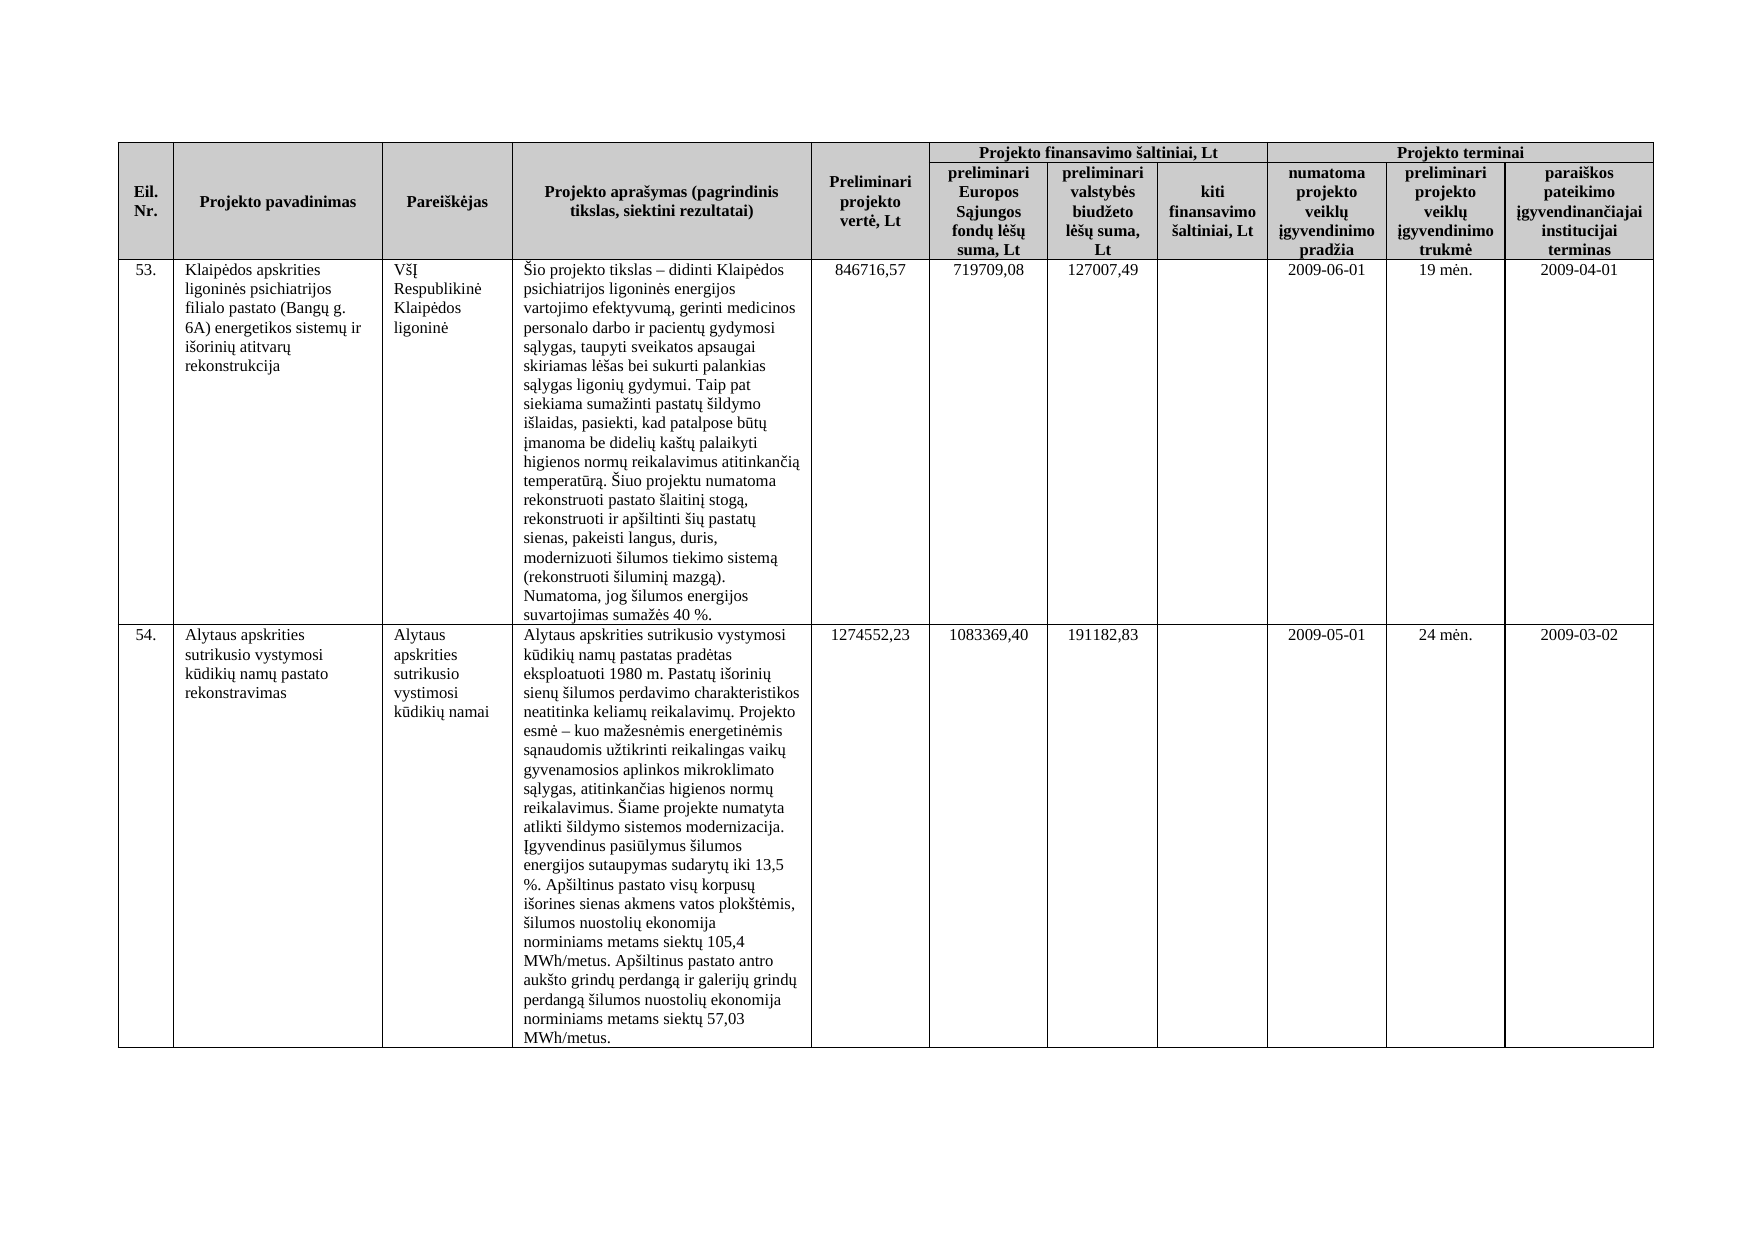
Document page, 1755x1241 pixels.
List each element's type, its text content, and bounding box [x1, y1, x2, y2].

table_header Projekto aprašymas (pagrindinis tikslas, siektini rezultatai) [513, 143, 811, 259]
table_cell numatoma projekto veiklų įgyvendinimo pradžia [1268, 163, 1386, 259]
table_cell Alytaus apskrities sutrikusio vystymosi kūdikių namų pastatas pradėtas eksploatuoti 1980 m. Pastatų išorinių sienų šilumos perdavimo charakteristikos neatitinka keliamų reikalavimų. Projekto esmė – kuo mažesnėmis energetinėmis sąnaudomis užtikrinti reikalingas vaikų gyvenamosios aplinkos mikroklimato sąlygas, atitinkančias higienos normų reikalavimus. Šiame projekte numatyta atlikti šildymo sistemos modernizacija. Įgyvendinus pasiūlymus šilumos energijos sutaupymas sudarytų iki 13,5 %. Apšiltinus pastato visų korpusų išorines sienas akmens vatos plokštėmis, šilumos nuostolių ekonomija norminiams metams siektų 105,4 MWh/metus. Apšiltinus pastato antro aukšto grindų perdangą ir galerijų grindų perdangą šilumos nuostolių ekonomija norminiams metams siektų 57,03 MWh/metus. [513, 625, 811, 1047]
table_cell Šio projekto tikslas – didinti Klaipėdos psichiatrijos ligoninės energijos vartojimo efektyvumą, gerinti medicinos personalo darbo ir pacientų gydymosi sąlygas, taupyti sveikatos apsaugai skiriamas lėšas bei sukurti palankias sąlygas ligonių gydymui. Taip pat siekiama sumažinti pastatų šildymo išlaidas, pasiekti, kad patalpose būtų įmanoma be didelių kaštų palaikyti higienos normų reikalavimus atitinkančią temperatūrą. Šiuo projektu numatoma rekonstruoti pastato šlaitinį stogą, rekonstruoti ir apšiltinti šių pastatų sienas, pakeisti langus, duris, modernizuoti šilumos tiekimo sistemą (rekonstruoti šiluminį mazgą). Numatoma, jog šilumos energijos suvartojimas sumažės 40 %. [513, 260, 811, 624]
table_cell 19 mėn. [1387, 260, 1504, 624]
table_header Eil. Nr. [119, 143, 173, 259]
table_cell 2009-06-01 [1268, 260, 1386, 624]
table_cell Alytaus apskrities sutrikusio vystymosi kūdikių namų pastato rekonstravimas [174, 625, 382, 1047]
table_header Projekto terminai [1268, 143, 1653, 162]
table_cell paraiškos pateikimo įgyvendinančiajai institucijai terminas [1506, 163, 1653, 259]
table_cell 846716,57 [812, 260, 929, 624]
table_cell 54. [119, 625, 173, 1047]
table_cell 53. [119, 260, 173, 624]
table_cell Klaipėdos apskrities ligoninės psichiatrijos filialo pastato (Bangų g. 6A) energetikos sistemų ir išorinių atitvarų rekonstrukcija [174, 260, 382, 624]
table_cell Alytaus apskrities sutrikusio vystimosi kūdikių namai [383, 625, 512, 1047]
table_cell [1158, 260, 1267, 624]
table_cell 2009-03-02 [1506, 625, 1653, 1047]
table_cell 1083369,40 [930, 625, 1047, 1047]
table_cell 1274552,23 [812, 625, 929, 1047]
table_cell 2009-04-01 [1506, 260, 1653, 624]
table_cell preliminari Europos Sąjungos fondų lėšų suma, Lt [930, 163, 1047, 259]
table_cell 719709,08 [930, 260, 1047, 624]
table_cell [1158, 625, 1267, 1047]
table_cell VšĮ Respublikinė Klaipėdos ligoninė [383, 260, 512, 624]
table_cell 2009-05-01 [1268, 625, 1386, 1047]
table_header Projekto pavadinimas [174, 143, 382, 259]
table_cell 191182,83 [1048, 625, 1157, 1047]
table_cell 127007,49 [1048, 260, 1157, 624]
table_header Projekto finansavimo šaltiniai, Lt [930, 143, 1267, 162]
table_cell preliminari projekto veiklų įgyvendinimo trukmė [1387, 163, 1504, 259]
table_header Preliminari projekto vertė, Lt [812, 143, 929, 259]
table_header Pareiškėjas [383, 143, 512, 259]
table_cell preliminari valstybės biudžeto lėšų suma, Lt [1048, 163, 1157, 259]
table_cell kiti finansavimo šaltiniai, Lt [1158, 163, 1267, 259]
table_cell 24 mėn. [1387, 625, 1504, 1047]
